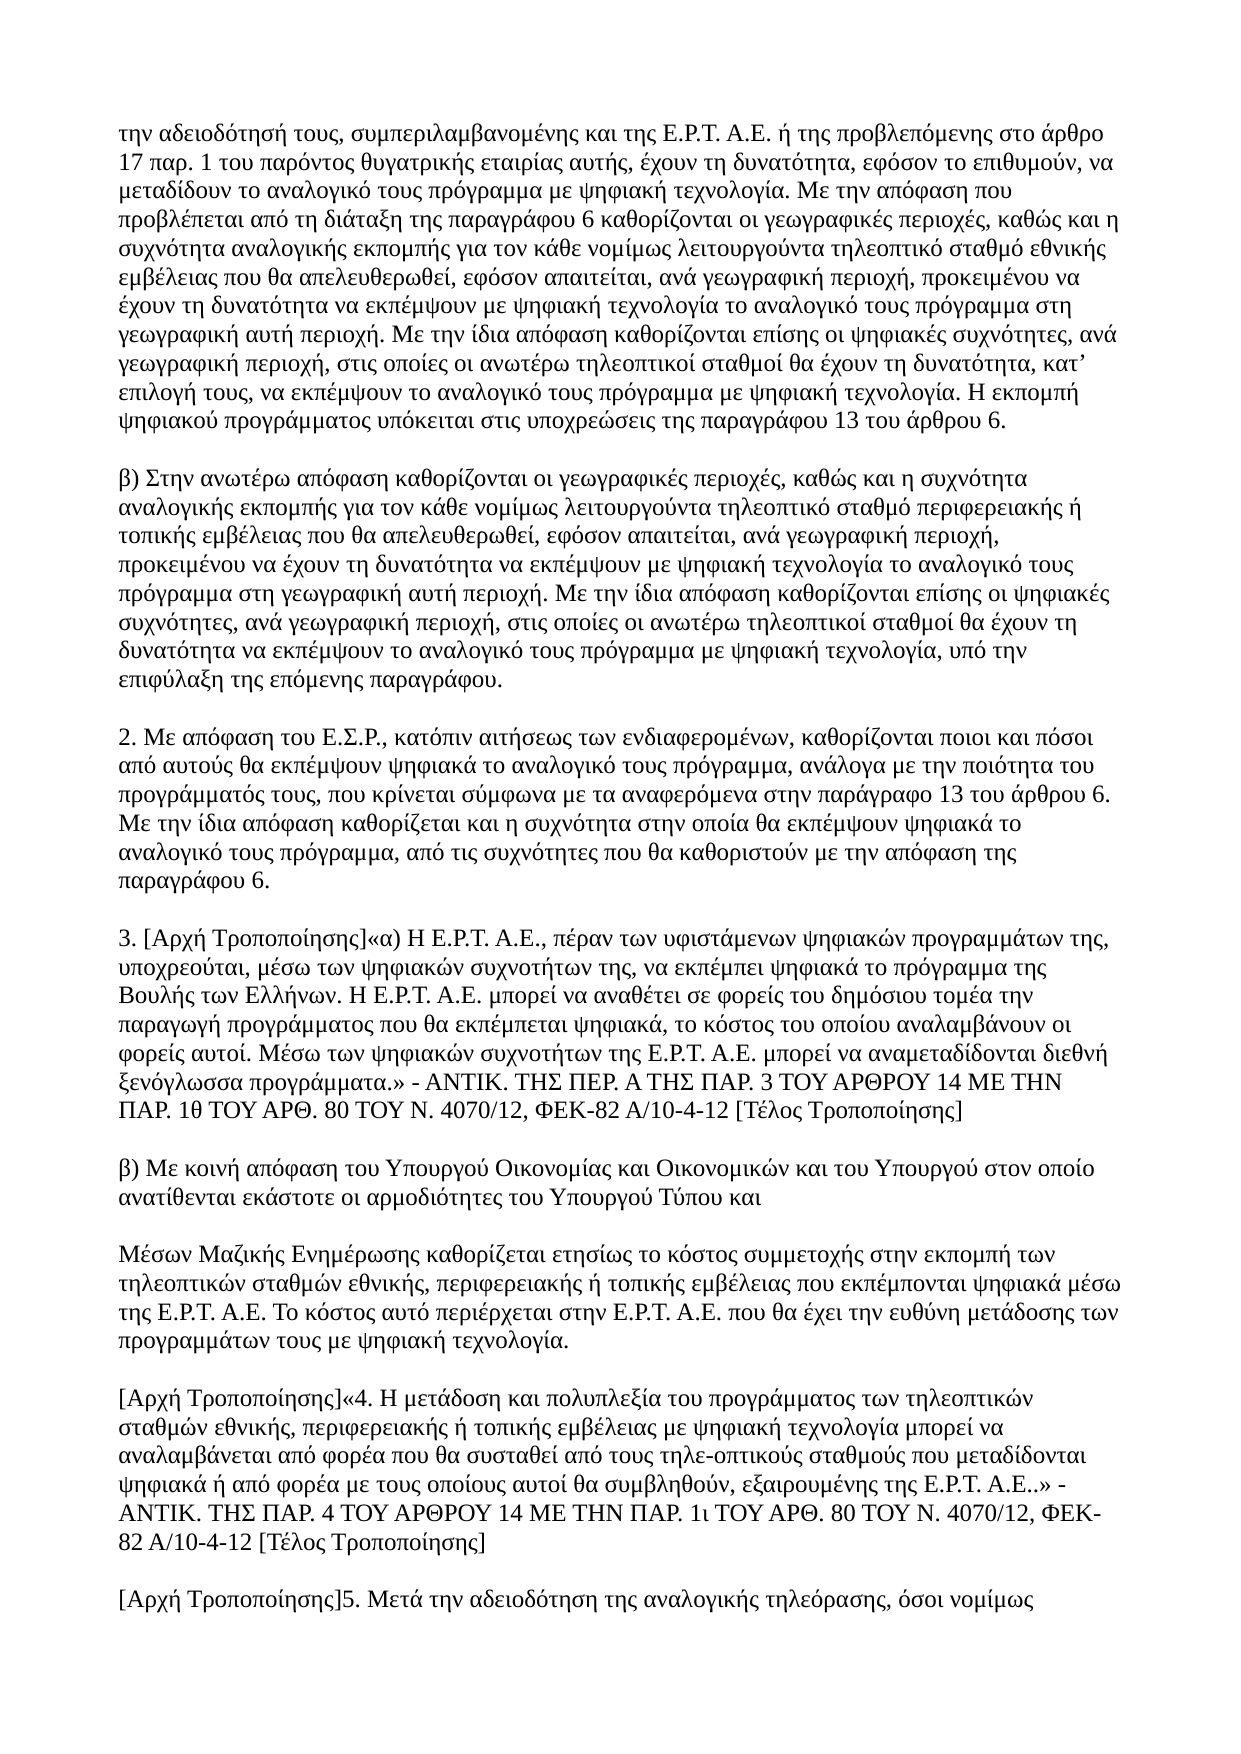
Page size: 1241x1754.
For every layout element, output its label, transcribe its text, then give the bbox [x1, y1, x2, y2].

text 2. Με απόφαση του Ε.Σ.Ρ., κατόπιν αιτήσεως των ενδι­αφερομένων, καθορίζονται ποιοι και πόσοι από αυτούς θα εκπέμψουν ψηφιακά το αναλογικό τους πρόγραμμα, ανάλογα με την ποιότητα του προγράμματός τους, που κρίνεται σύμφωνα με τα αναφερόμενα στην παράγραφο 13 του άρθρου 6. Με την ίδια απόφαση καθορίζεται και η συχνότητα στην οποία θα εκπέμψουν ψηφιακά το αναλογικό τους πρόγραμμα, από τις συχνότητες που θα καθοριστούν με την απόφαση της παραγράφου 6. [118, 722, 1122, 894]
text [Αρχή Τροποποίησης]«4. Η μετάδοση και πολυπλεξία του προγράμματος των τηλεοπτικών σταθμών εθνικής, περιφερειακής ή τοπικής εμβέλειας με ψηφιακή τεχνολογία μπορεί να αναλαμβάνεται από φορέα που θα συσταθεί από τους τηλε-οπτικούς σταθμούς που μεταδίδονται ψηφιακά ή από φορέα με τους οποίους αυτοί θα συμβληθούν, εξαιρουμένης της Ε.Ρ.Τ. Α.Ε..» - ΑΝΤΙΚ. ΤΗΣ ΠΑΡ. 4 ΤΟΥ ΑΡΘΡΟΥ 14 ΜΕ ΤΗΝ ΠΑΡ. 1ι ΤΟΥ ΑΡΘ. 80 ΤΟΥ Ν. 4070/12, ΦΕΚ-82 Α/10-4-12 [Τέλος Τροποποίησης] [118, 1383, 1122, 1556]
text Μέσων Μαζικής Ενημέρωσης καθορίζεται ετησίως το κόστος συμμετοχής στην εκπομπή των τηλεοπτικών σταθμών εθνικής, περιφερειακής ή τοπικής εμβέλειας που εκπέμπονται ψηφιακά μέσω της Ε.Ρ.Τ. Α.Ε. Το κό­στος αυτό περιέρχεται στην Ε.Ρ.Τ. Α.Ε. που θα έχει την ευθύνη μετάδοσης των προγραμμάτων τους με ψηφιακή τεχνολογία. [118, 1239, 1122, 1354]
text β) Στην ανωτέρω απόφαση καθορίζονται οι γεωγρα­φικές περιοχές, καθώς και η συχνότητα αναλογικής εκπομπής για τον κάθε νομίμως λειτουργούντα τηλεο­πτικό σταθμό περιφερειακής ή τοπικής εμβέλειας που θα απελευθερωθεί, εφόσον απαιτείται, ανά γεωγραφι­κή περιοχή, προκειμένου να έχουν τη δυνατότητα να εκπέμψουν με ψηφιακή τεχνολογία το αναλογικό τους πρόγραμμα στη γεωγραφική αυτή περιοχή. Με την ίδια απόφαση καθορίζονται επίσης οι ψηφιακές συχνότητες, ανά γεωγραφική περιοχή, στις οποίες οι ανωτέρω τηλε­οπτικοί σταθμοί θα έχουν τη δυνατότητα να εκπέμψουν το αναλογικό τους πρόγραμμα με ψηφιακή τεχνολογία, υπό την επιφύλαξη της επόμενης παραγράφου. [118, 463, 1122, 693]
text την αδειοδότησή τους, συμπεριλαμβανομένης και της Ε.Ρ.Τ. Α.Ε. ή της προβλεπόμενης στο άρθρο 17 παρ. 1 του παρόντος θυ­γατρικής εταιρίας αυτής, έχουν τη δυνατότητα, εφό­σον το επιθυμούν, να μεταδίδουν το αναλογικό τους πρόγραμμα με ψηφιακή τεχνολογία. Με την απόφαση που προβλέπεται από τη διάταξη της παραγράφου 6 καθορίζονται οι γεωγραφικές περιοχές, καθώς και η συχνότητα αναλογικής εκπομπής για τον κάθε νομίμως λειτουργούντα τηλεοπτικό σταθμό εθνικής εμβέλειας που θα απελευθερωθεί, εφόσον απαιτείται, ανά γεωγρα­φική περιοχή, προκειμένου να έχουν τη δυνατότητα να εκπέμψουν με ψηφιακή τεχνολογία το αναλογικό τους πρόγραμμα στη γεωγραφική αυτή περιοχή. Με την ίδια απόφαση καθορίζονται επίσης οι ψηφιακές συχνότητες, ανά γεωγραφική περιοχή, στις οποίες οι ανωτέρω τηλε­οπτικοί σταθμοί θα έχουν τη δυνατότητα, κατ’ επιλογή τους, να εκπέμψουν το αναλογικό τους πρόγραμμα με ψηφιακή τεχνολογία. Η εκπομπή ψηφιακού προγράμ­ματος υπόκειται στις υποχρεώσεις της παραγράφου 13 του άρθρου 6. [118, 118, 1122, 434]
text β) Με κοινή απόφαση του Υπουργού Οικονομίας και Οικονομικών και του Υπουργού στον οποίο ανατίθενται εκάστοτε οι αρμοδιότητες του Υπουργού Τύπου και [118, 1153, 1122, 1211]
text [Αρχή Τροποποίησης]5. Μετά την αδειοδότηση της αναλογικής τηλεόρα­σης, όσοι νομίμως [118, 1584, 1122, 1613]
text 3. [Αρχή Τροποποίησης]«α) Η Ε.Ρ.Τ. Α.Ε., πέραν των υφιστάμενων ψηφιακών προγραμμάτων της, υποχρεούται, μέσω των ψηφιακών συχνοτήτων της, να εκπέμπει ψηφιακά το πρόγραμμα της Βουλής των Ελλήνων. Η Ε.Ρ.Τ. Α.Ε. μπορεί να αναθέτει σε φορείς του δημόσιου τομέα την παραγωγή προγράμματος που θα εκπέμπεται ψηφιακά, το κόστος του οποίου αναλαμβάνουν οι φορείς αυτοί. Μέσω των ψηφιακών συχνοτήτων της Ε.Ρ.Τ. Α.Ε. μπορεί να αναμεταδίδονται διεθνή ξενόγλωσσα προγράμματα.» - ΑΝΤΙΚ. ΤΗΣ ΠΕΡ. Α ΤΗΣ ΠΑΡ. 3 ΤΟΥ ΑΡΘΡΟΥ 14 ΜΕ ΤΗΝ ΠΑΡ. 1θ ΤΟΥ ΑΡΘ. 80 ΤΟΥ Ν. 4070/12, ΦΕΚ-82 Α/10-4-12 [Τέλος Τροποποίησης] [118, 923, 1122, 1124]
